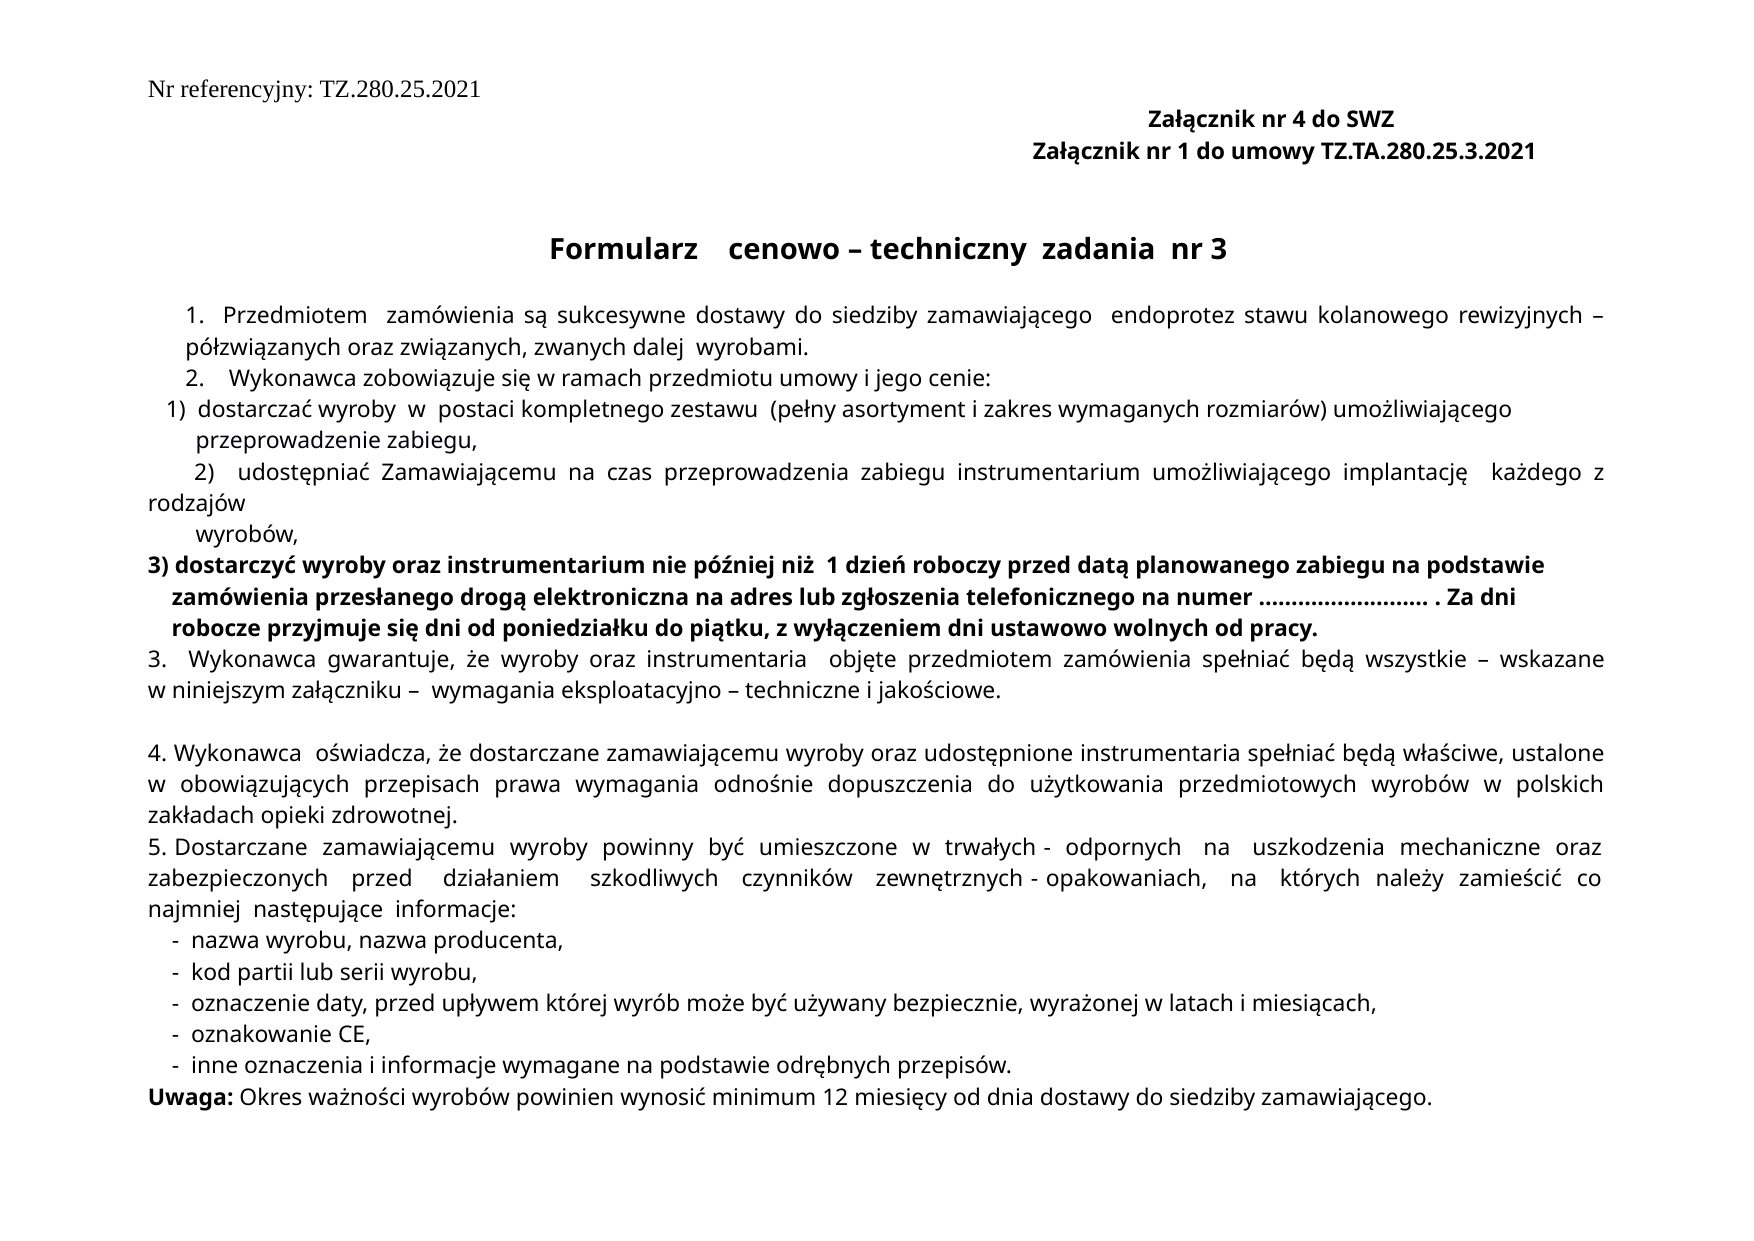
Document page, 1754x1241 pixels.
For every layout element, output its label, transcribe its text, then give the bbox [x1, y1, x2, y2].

subtitle Formularz cenowo – techniczny zadania nr 3 [148, 228, 1606, 268]
text - oznaczenie daty, przed upływem której wyrób może być używany bezpiecznie, wyrażonej w latach i miesiącach, [148, 987, 1606, 1018]
text 3. Wykonawca gwarantuje, że wyroby oraz instrumentaria objęte przedmiotem zamówienia spełniać będą wszystkie – wskazane w niniejszym załączniku – wymagania eksploatacyjno – techniczne i jakościowe. [148, 643, 1606, 706]
text robocze przyjmuje się dni od poniedziałku do piątku, z wyłączeniem dni ustawowo wolnych od pracy. [148, 612, 1606, 643]
text 3) dostarczyć wyroby oraz instrumentarium nie później niż 1 dzień roboczy przed datą planowanego zabiegu na podstawie [148, 549, 1606, 581]
text - oznakowanie CE, [148, 1018, 1606, 1049]
text zamówienia przesłanego drogą elektroniczna na adres lub zgłoszenia telefonicznego na numer ……………..……… . Za dni [148, 581, 1606, 612]
text - nazwa wyrobu, nazwa producenta, [148, 924, 1606, 956]
text 4. Wykonawca oświadcza, że dostarczane zamawiającemu wyroby oraz udostępnione instrumentaria spełniać będą właściwe, ustalone w obowiązujących przepisach prawa wymagania odnośnie dopuszczenia do użytkowania przedmiotowych wyrobów w polskich zakładach opieki zdrowotnej. [148, 737, 1606, 831]
text Załącznik nr 4 do SWZ [148, 103, 1606, 135]
text Załącznik nr 1 do umowy TZ.TA.280.25.3.2021 [959, 135, 1606, 166]
text - inne oznaczenia i informacje wymagane na podstawie odrębnych przepisów. [148, 1049, 1606, 1081]
text - kod partii lub serii wyrobu, [148, 956, 1606, 987]
text 2) udostępniać Zamawiającemu na czas przeprowadzenia zabiegu instrumentarium umożliwiającego implantację każdego z rodzajów [148, 456, 1606, 518]
text 1) dostarczać wyroby w postaci kompletnego zestawu (pełny asortyment i zakres wymaganych rozmiarów) umożliwiającego [148, 393, 1606, 424]
list Wykonawca zobowiązuje się w ramach przedmiotu umowy i jego cenie: [185, 362, 1606, 393]
text 5. Dostarczane zamawiającemu wyroby powinny być umieszczone w trwałych - odpornych na uszkodzenia mechaniczne oraz zabezpieczonych przed działaniem szkodliwych czynników zewnętrznych - opakowaniach, na których należy zamieścić co najmniej następujące informacje: [148, 831, 1606, 924]
text Uwaga: Okres ważności wyrobów powinien wynosić minimum 12 miesięcy od dnia dostawy do siedziby zamawiającego. [148, 1081, 1606, 1112]
list Przedmiotem zamówienia są sukcesywne dostawy do siedziby zamawiającego endoprotez stawu kolanowego rewizyjnych – półzwiązanych oraz związanych, zwanych dalej wyrobami. [185, 299, 1606, 362]
text przeprowadzenie zabiegu, [148, 424, 1606, 456]
text wyrobów, [148, 518, 1606, 549]
